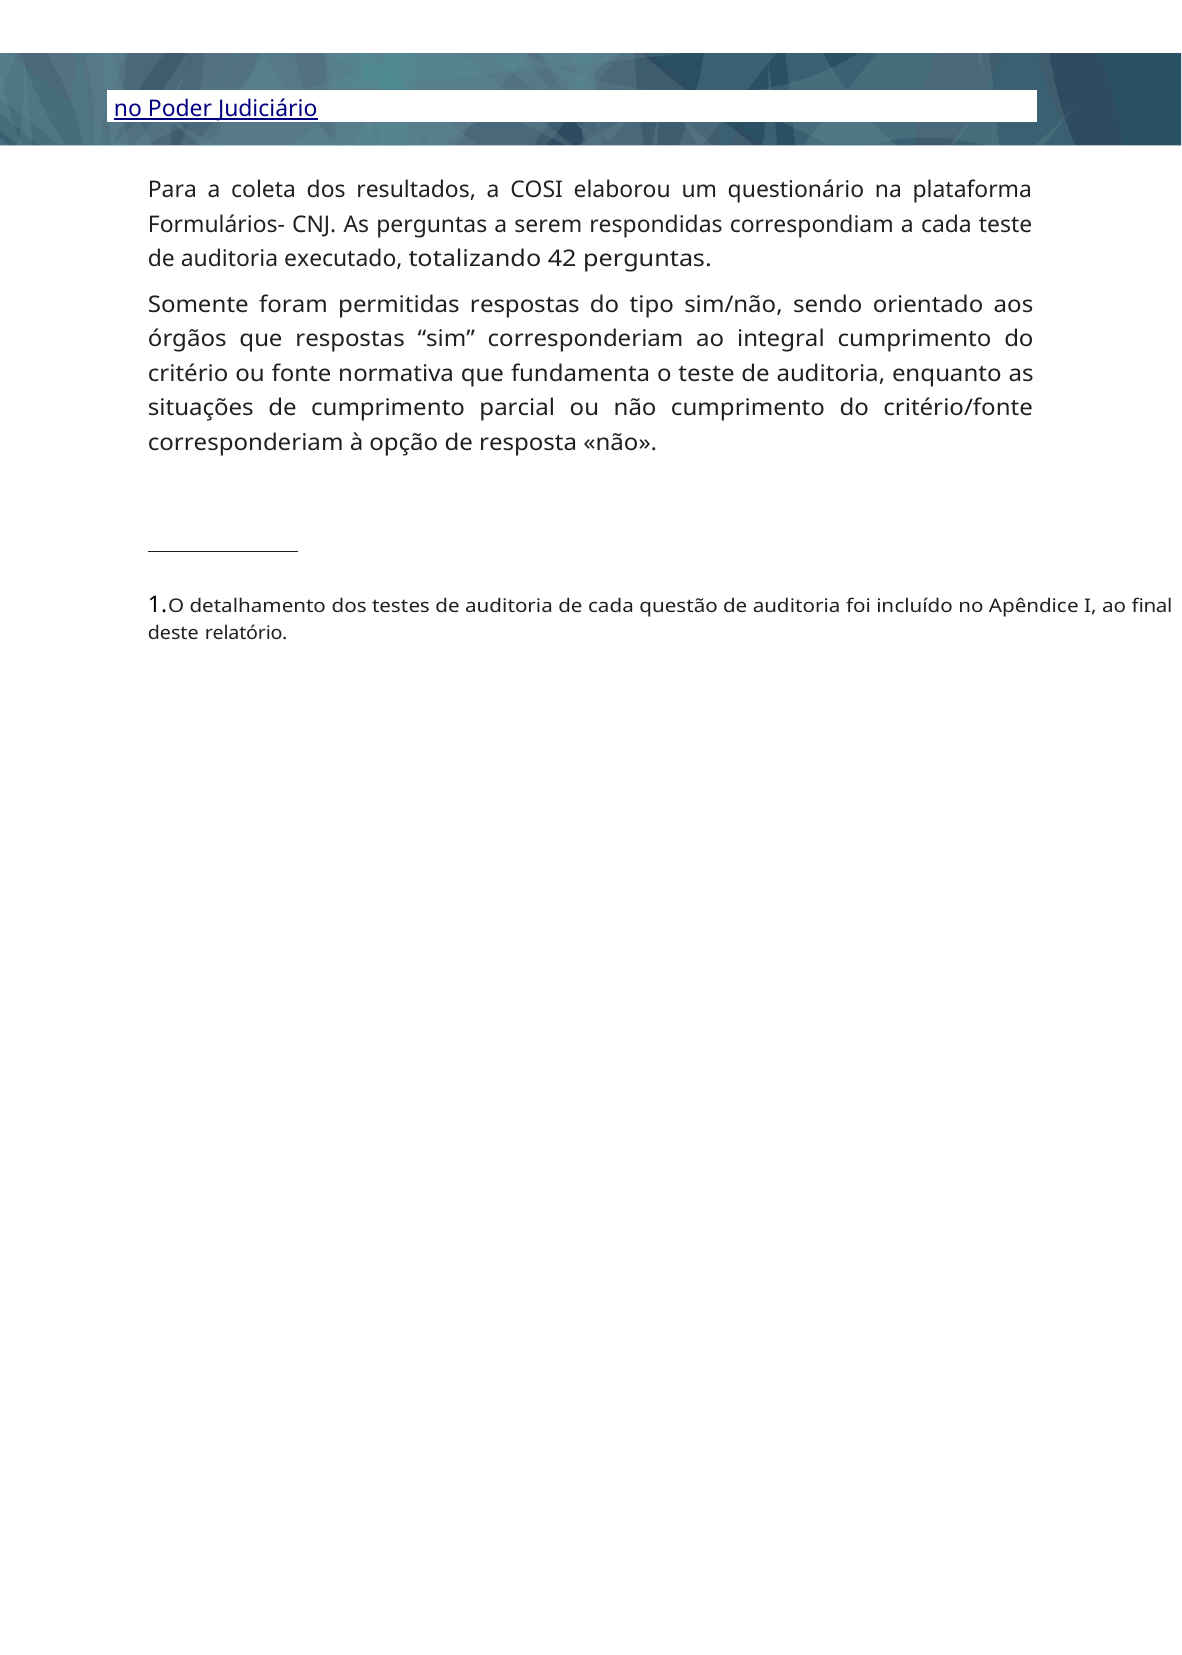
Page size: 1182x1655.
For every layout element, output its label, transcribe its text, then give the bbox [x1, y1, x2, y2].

text Para a coleta dos resultados, a COSI elaborou um questionário na plataforma Formulários- CNJ. As perguntas a serem respondidas correspondiam a cada teste de auditoria executado, totalizando 42 perguntas. [148, 173, 1033, 273]
text deste relatório. [148, 620, 1181, 645]
text Somente foram permitidas respostas do tipo sim/não, sendo orientado aos órgãos que respostas “sim” corresponderiam ao integral cumprimento do critério ou fonte normativa que fundamenta o teste de auditoria, enquanto as situações de cumprimento parcial ou não cumprimento do critério/fonte corresponderiam à opção de resposta «não». [148, 288, 1034, 457]
list O detalhamento dos testes de auditoria de cada questão de auditoria foi incluído no Apêndice I, ao final [148, 588, 1181, 619]
